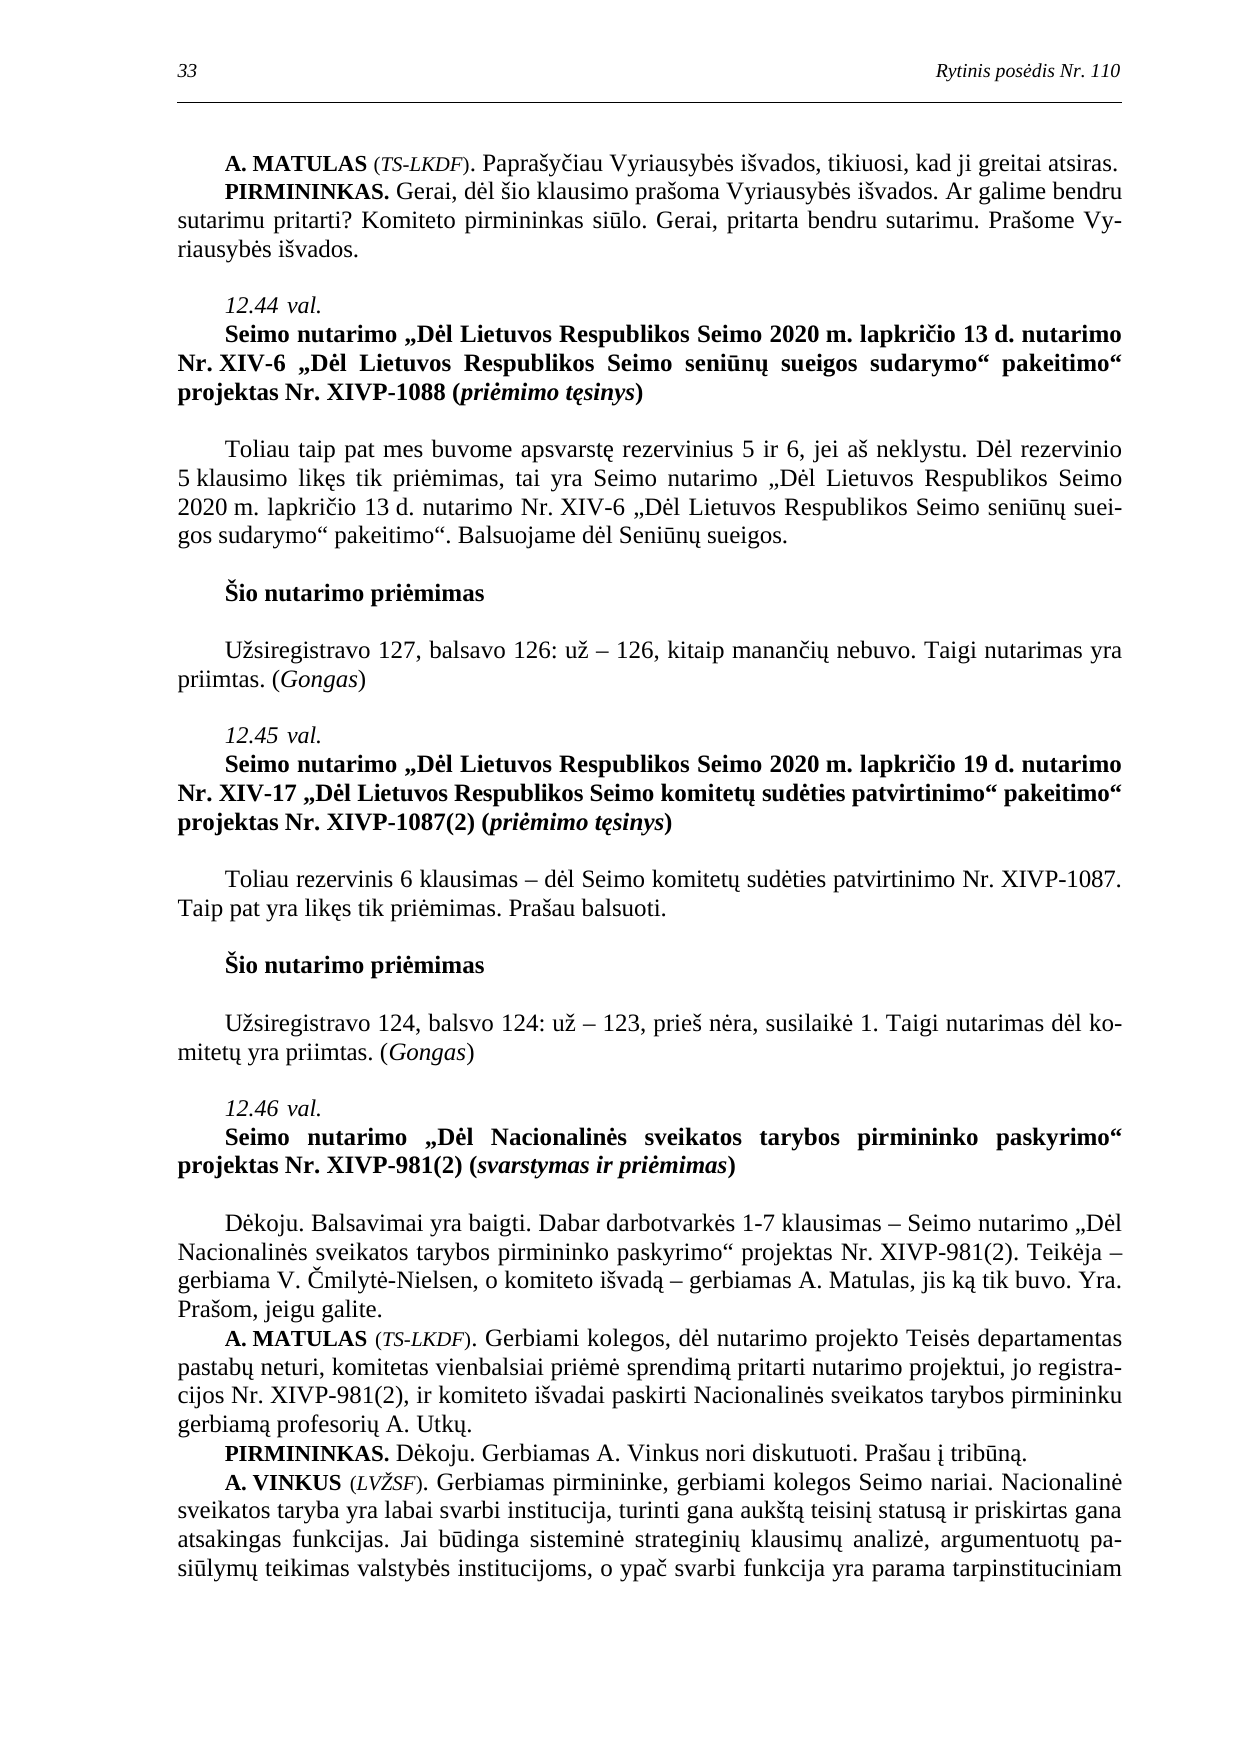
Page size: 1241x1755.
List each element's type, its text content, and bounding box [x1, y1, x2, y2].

text To­liau re­zer­vi­nis 6 klau­si­mas – dėl Sei­mo ko­mi­te­tų su­dė­ties pa­tvir­ti­ni­mo Nr. XIVP-1087. Taip pat yra li­kęs tik pri­ėmi­mas. Pra­šau bal­suo­ti. [177, 864, 1122, 922]
text Šio nu­ta­ri­mo pri­ėmi­mas [177, 950, 1122, 979]
text Dė­ko­ju. Bal­sa­vi­mai yra baig­ti. Da­bar dar­bo­tvarkės 1-7 klau­si­mas – Sei­mo nu­ta­ri­mo „Dėl Na­cio­na­li­nės svei­ka­tos ta­ry­bos pir­mi­nin­ko pa­sky­ri­mo“ pro­jek­tas Nr. XIVP-981(2). Tei­kė­ja – ger­bia­ma V. Čmi­ly­tė-Niel­sen, o ko­mi­te­to iš­va­dą – ger­bia­mas A. Ma­tu­las, jis ką tik bu­vo. Yra. Pra­šom, jei­gu ga­li­te. [177, 1208, 1122, 1323]
text PIRMININKAS. Ge­rai, dėl šio klau­si­mo pra­šo­ma Vy­riau­sy­bės iš­va­dos. Ar ga­li­me ben­dru su­ta­ri­mu pri­tar­ti? Ko­mi­te­to pir­mi­nin­kas siū­lo. Ge­rai, pri­tar­ta ben­dru su­ta­ri­mu. Pra­šo­me Vy­riau­sy­bės iš­va­dos. [177, 176, 1122, 263]
text To­liau taip pat mes bu­vo­me ap­svars­tę re­zer­vi­nius 5 ir 6, jei aš ne­klys­tu. Dėl re­zer­vi­nio 5 klau­si­mo li­kęs tik pri­ėmi­mas, tai yra Sei­mo nu­ta­ri­mo „Dėl Lie­tu­vos Res­pub­li­kos Sei­mo 2020 m. lap­kri­čio 13 d. nu­ta­ri­mo Nr. XIV-6 „Dėl Lie­tu­vos Res­pub­li­kos Sei­mo se­niū­nų su­ei­gos su­da­ry­mo“ pa­kei­ti­mo“. Bal­suo­ja­me dėl Se­niū­nų su­ei­gos. [177, 434, 1122, 549]
text 12.46 val. [224, 1094, 1122, 1122]
text A. MATULAS (TS-LKDF). Ger­bia­mi ko­le­gos, dėl nu­ta­ri­mo pro­jek­to Tei­sės de­par­ta­men­tas pa­sta­bų ne­tu­ri, ko­mi­te­tas vien­bal­siai pri­ėmė spren­di­mą pri­tar­ti nu­ta­ri­mo pro­jek­tui, jo re­gist­ra­ci­jos Nr. XIVP-981(2), ir ko­mi­te­to iš­va­dai pa­skir­ti Na­cio­na­li­nės svei­ka­tos ta­ry­bos pir­mi­nin­ku ger­bia­mą pro­fe­so­rių A. Ut­kų. [177, 1323, 1122, 1438]
text Šio nu­ta­ri­mo pri­ėmi­mas [177, 578, 1122, 607]
text A. VINKUS (LVŽSF). Ger­bia­mas pir­mi­nin­ke, ger­bia­mi ko­le­gos Sei­mo na­riai. Na­cio­na­li­nė svei­ka­tos ta­ry­ba yra la­bai svar­bi ins­ti­tu­ci­ja, tu­rin­ti ga­na aukš­tą tei­si­nį sta­tu­są ir pri­skir­tas ga­na at­sa­kin­gas funk­ci­jas. Jai bū­din­ga sis­te­mi­nė stra­te­gi­nių klau­si­mų ana­li­zė, ar­gu­men­tuo­tų pa­siūly­mų tei­ki­mas vals­ty­bės ins­ti­tu­ci­joms, o ypač svar­bi funk­ci­ja yra pa­ra­ma tar­pins­ti­tu­ci­niam [177, 1467, 1122, 1582]
text PIRMININKAS. Dė­ko­ju. Ger­bia­mas A. Vin­kus no­ri dis­ku­tuo­ti. Pra­šau į tri­bū­ną. [177, 1438, 1122, 1467]
text Už­si­re­gist­ra­vo 124, bals­vo 124: už – 123, prieš nė­ra, su­si­lai­kė 1. Tai­gi nu­ta­ri­mas dėl ko­mi­te­tų yra pri­im­tas. (Gon­gas) [177, 1008, 1122, 1065]
text 12.44 val. [224, 291, 1122, 319]
text A. MATULAS (TS-LKDF). Pa­pra­šy­čiau Vy­riau­sy­bės iš­va­dos, ti­kiuo­si, kad ji grei­tai at­si­ras. [177, 148, 1122, 176]
text Už­si­re­gist­ra­vo 127, bal­sa­vo 126: už – 126, ki­taip ma­nan­čių ne­bu­vo. Tai­gi nu­ta­ri­mas yra pri­im­tas. (Gon­gas) [177, 635, 1122, 693]
text 12.45 val. [224, 722, 1122, 749]
text Sei­mo nu­ta­ri­mo „Dėl Na­cio­na­li­nės svei­ka­tos ta­ry­bos pir­mi­nin­ko pa­sky­ri­mo“ projek­tas Nr. XIVP-981(2) (svars­ty­mas ir pri­ėmi­mas) [177, 1122, 1122, 1179]
text Sei­mo nu­ta­ri­mo „Dėl Lie­tu­vos Res­pub­li­kos Sei­mo 2020 m. lap­kri­čio 13 d. nu­ta­ri­mo Nr. XIV-6 „Dėl Lie­tu­vos Res­pub­li­kos Sei­mo se­niū­nų su­ei­gos su­da­ry­mo“ pa­kei­ti­mo“ pro­jek­tas Nr. XIVP-1088 (pri­ėmi­mo tę­si­nys) [177, 319, 1122, 405]
text Sei­mo nu­ta­ri­mo „Dėl Lie­tu­vos Res­pub­li­kos Sei­mo 2020 m. lap­kri­čio 19 d. nu­ta­ri­mo Nr. XIV-17 „Dėl Lie­tu­vos Res­pub­li­kos Sei­mo ko­mi­te­tų su­dė­ties pa­tvir­ti­ni­mo“ pa­kei­ti­mo“ pro­jek­tas Nr. XIVP-1087(2) (pri­ėmi­mo tę­si­nys) [177, 749, 1122, 835]
